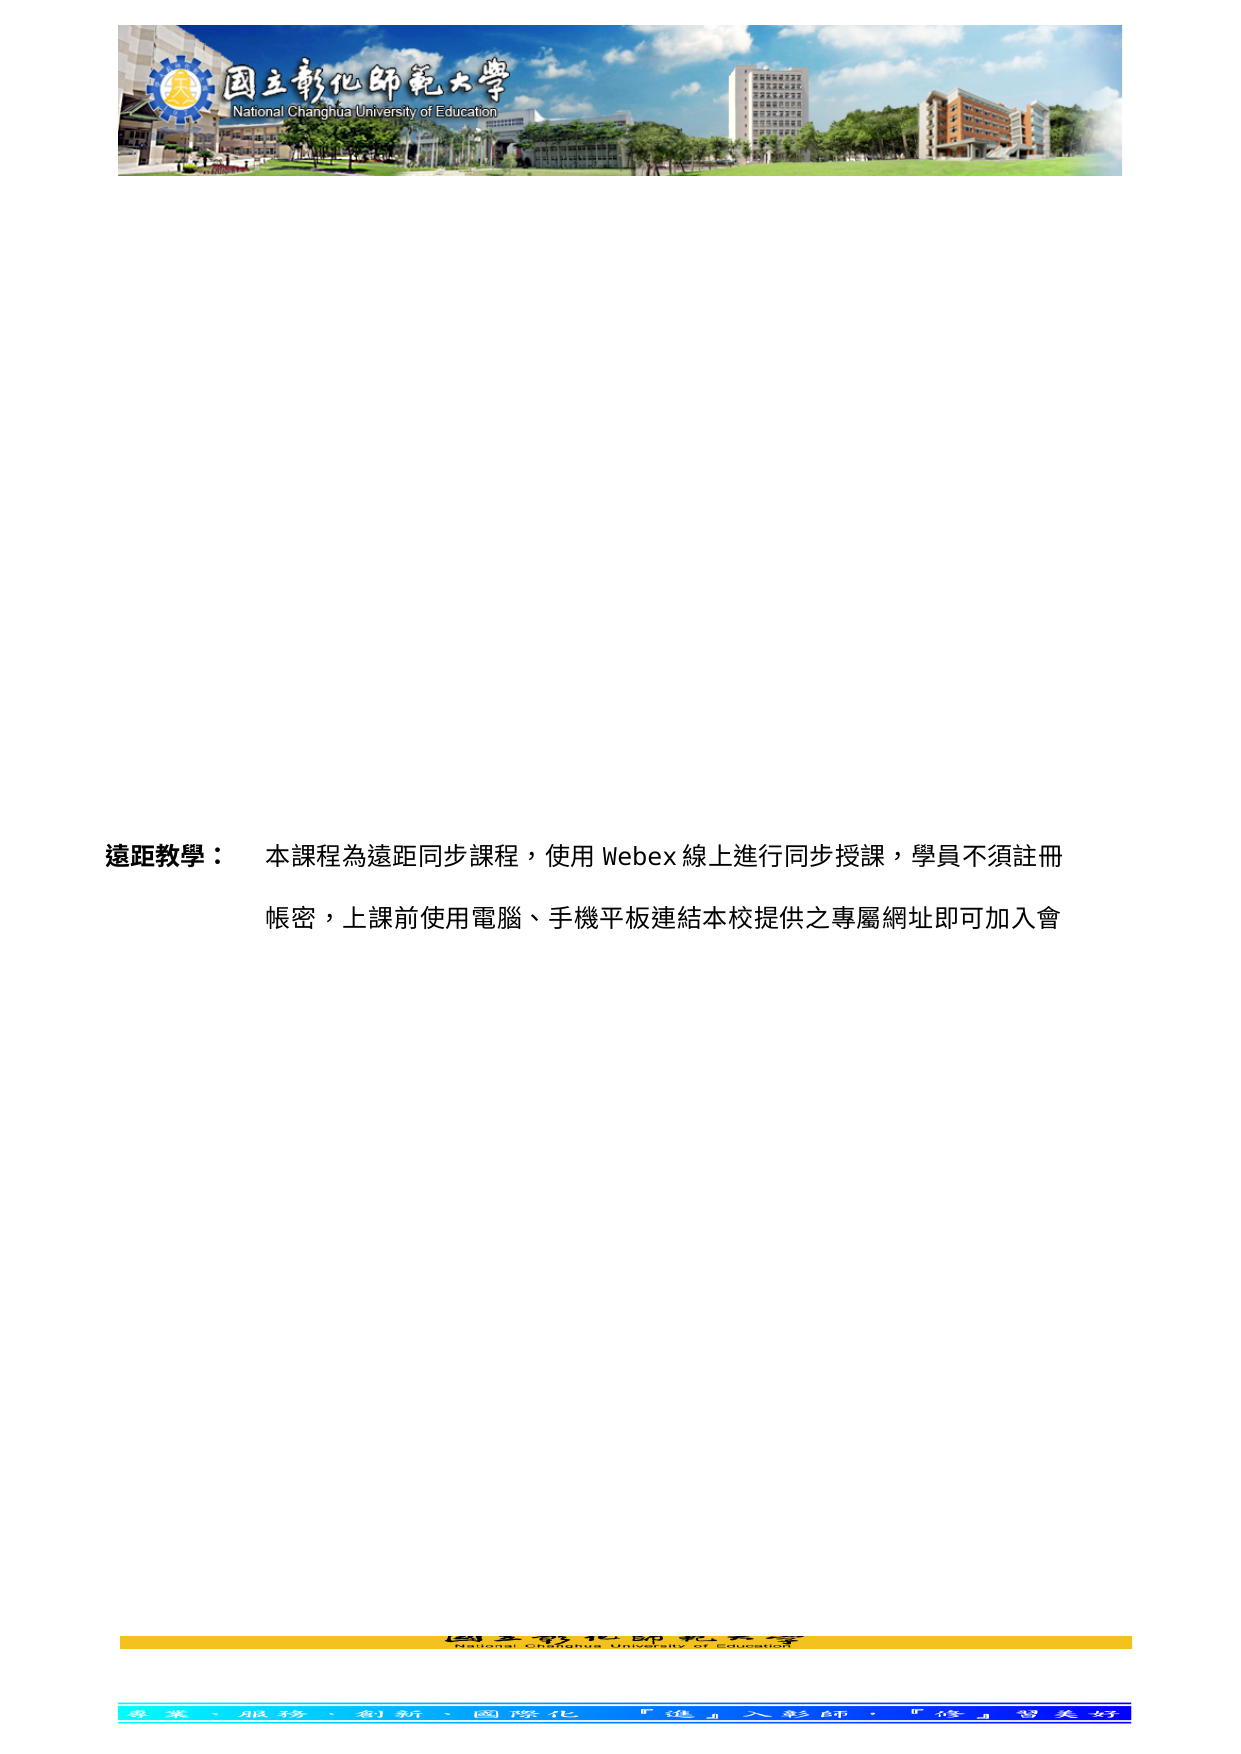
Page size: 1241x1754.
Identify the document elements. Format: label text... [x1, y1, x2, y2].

table_cell 本課程為遠距同步課程，使用Webex線上進行同步授課，學員不須註冊帳密，上課前使用電腦、手機平板連結本校提供之專屬網址即可加入會 [254, 813, 1076, 937]
table_cell 遠距教學： [81, 813, 254, 937]
table_cell [1076, 813, 1159, 937]
